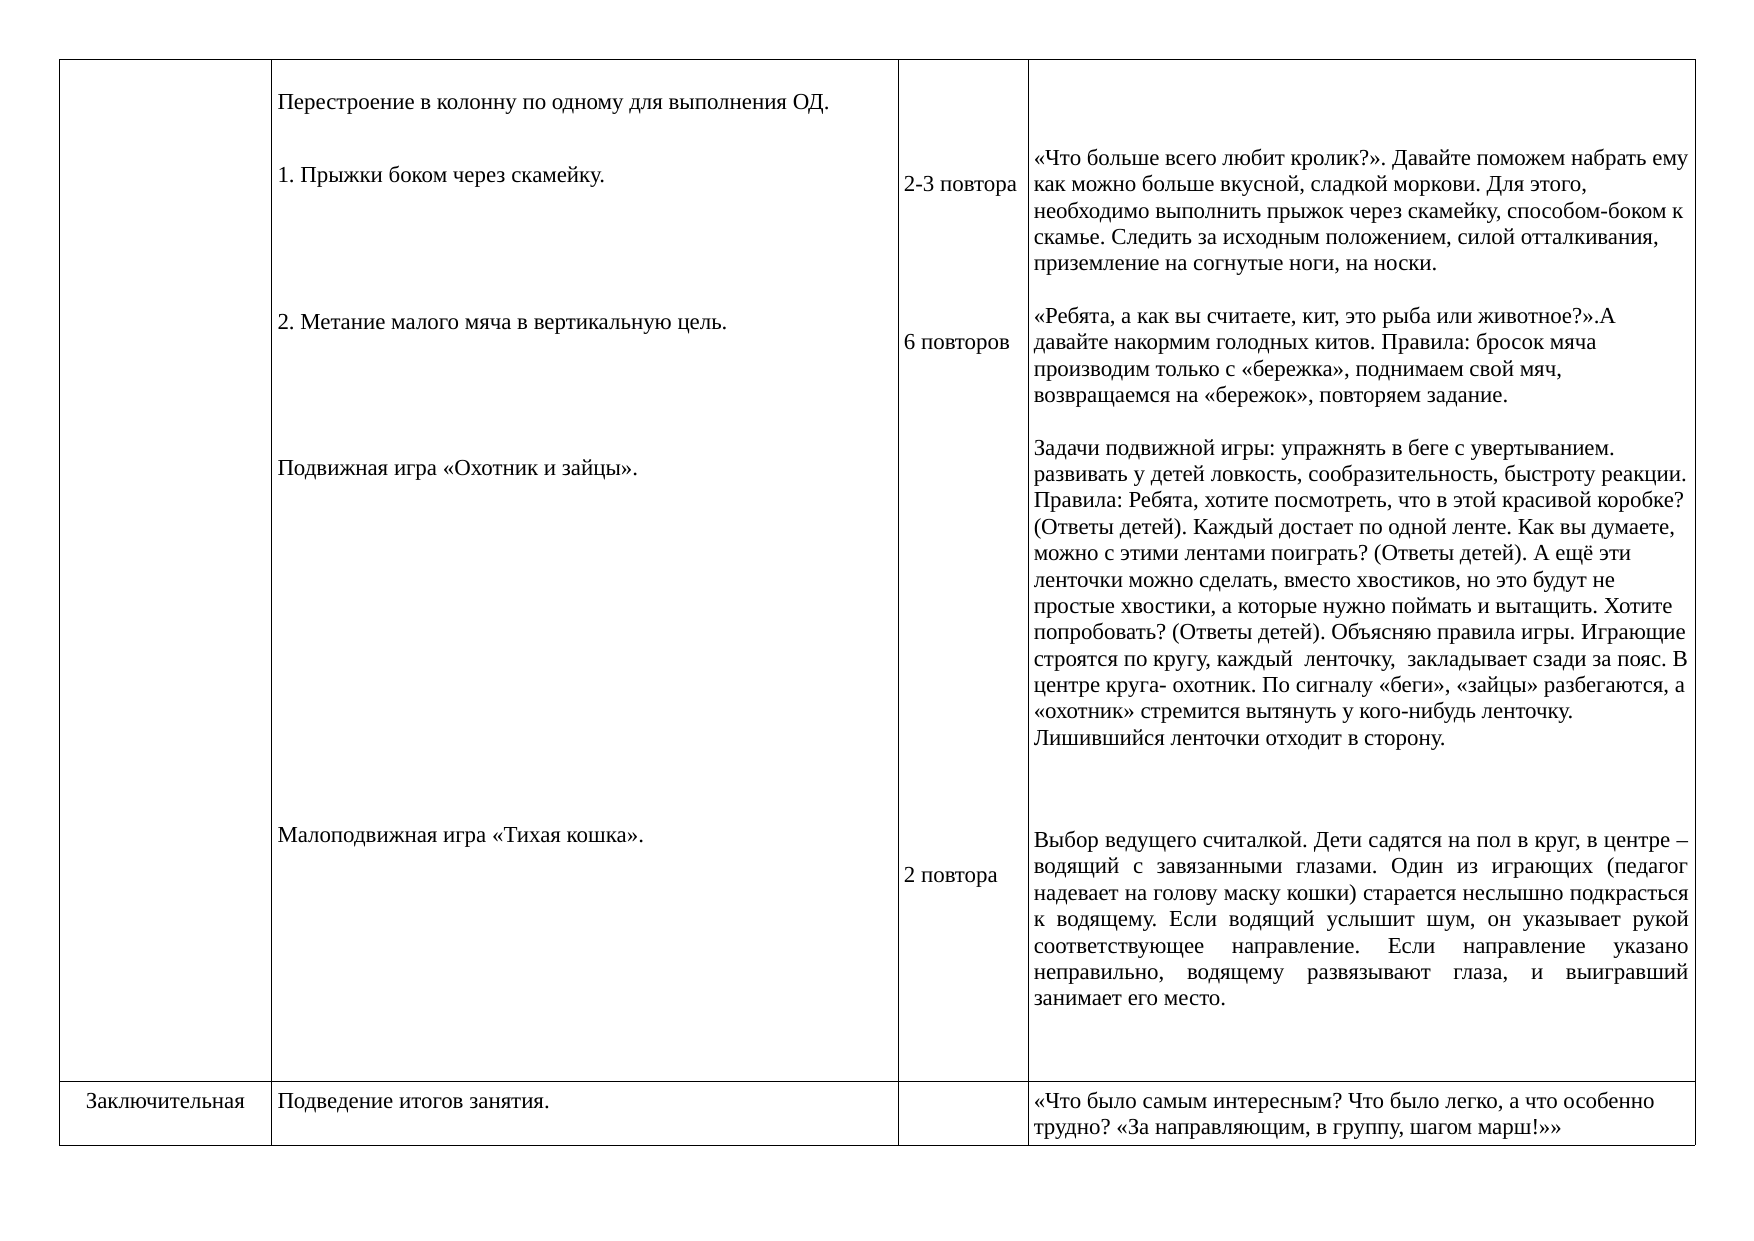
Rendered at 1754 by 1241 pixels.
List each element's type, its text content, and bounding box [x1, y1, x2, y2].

table_cell «Что было самым интересным? Что было легко, а что особенно трудно? «За направляющим, в группу, шагом марш!»» [1029, 1082, 1695, 1145]
table_cell 2-3 повтора 6 повторов 2 повтора [899, 60, 1028, 1081]
table_cell «Что больше всего любит кролик?». Давайте поможем набрать ему как можно больше вкусной, сладкой моркови. Для этого, необходимо выполнить прыжок через скамейку, способом-боком к скамье. Следить за исходным положением, силой отталкивания, приземление на согнутые ноги, на носки. «Ребята, а как вы считаете, кит, это рыба или животное?».А давайте накормим голодных китов. Правила: бросок мяча производим только с «бережка», поднимаем свой мяч, возвращаемся на «бережок», повторяем задание. Задачи подвижной игры: упражнять в беге с увертыванием. развивать у детей ловкость, сообразительность, быстроту реакции. Правила: Ребята, хотите посмотреть, что в этой красивой коробке? (Ответы детей). Каждый достает по одной ленте. Как вы думаете, можно с этими лентами поиграть? (Ответы детей). А ещё эти ленточки можно сделать, вместо хвостиков, но это будут не простые хвостики, а которые нужно поймать и вытащить. Хотите попробовать? (Ответы детей). Объясняю правила игры. Играющие строятся по кругу, каждый ленточку, закладывает сзади за пояс. В центре круга- охотник. По сигналу «беги», «зайцы» разбегаются, а «охотник» стремится вытянуть у кого-нибудь ленточку. Лишившийся ленточки отходит в сторону. Выбор ведущего считалкой. Дети садятся на пол в круг, в центре – водящий с завязанными глазами. Один из играющих (педагог надевает на голову маску кошки) старается неслышно подкрасться к водящему. Если водящий услышит шум, он указывает рукой соответствующее направление. Если направление указано неправильно, водящему развязывают глаза, и выигравший занимает его место. [1029, 60, 1695, 1081]
table_cell Подведение итогов занятия. [272, 1082, 898, 1145]
table_cell [60, 60, 271, 1081]
table_cell [899, 1082, 1028, 1145]
table_cell Перестроение в колонну по одному для выполнения ОД. 1. Прыжки боком через скамейку. 2. Метание малого мяча в вертикальную цель. Подвижная игра «Охотник и зайцы». Малоподвижная игра «Тихая кошка». [272, 60, 898, 1081]
table_cell Заключительная [60, 1082, 271, 1145]
